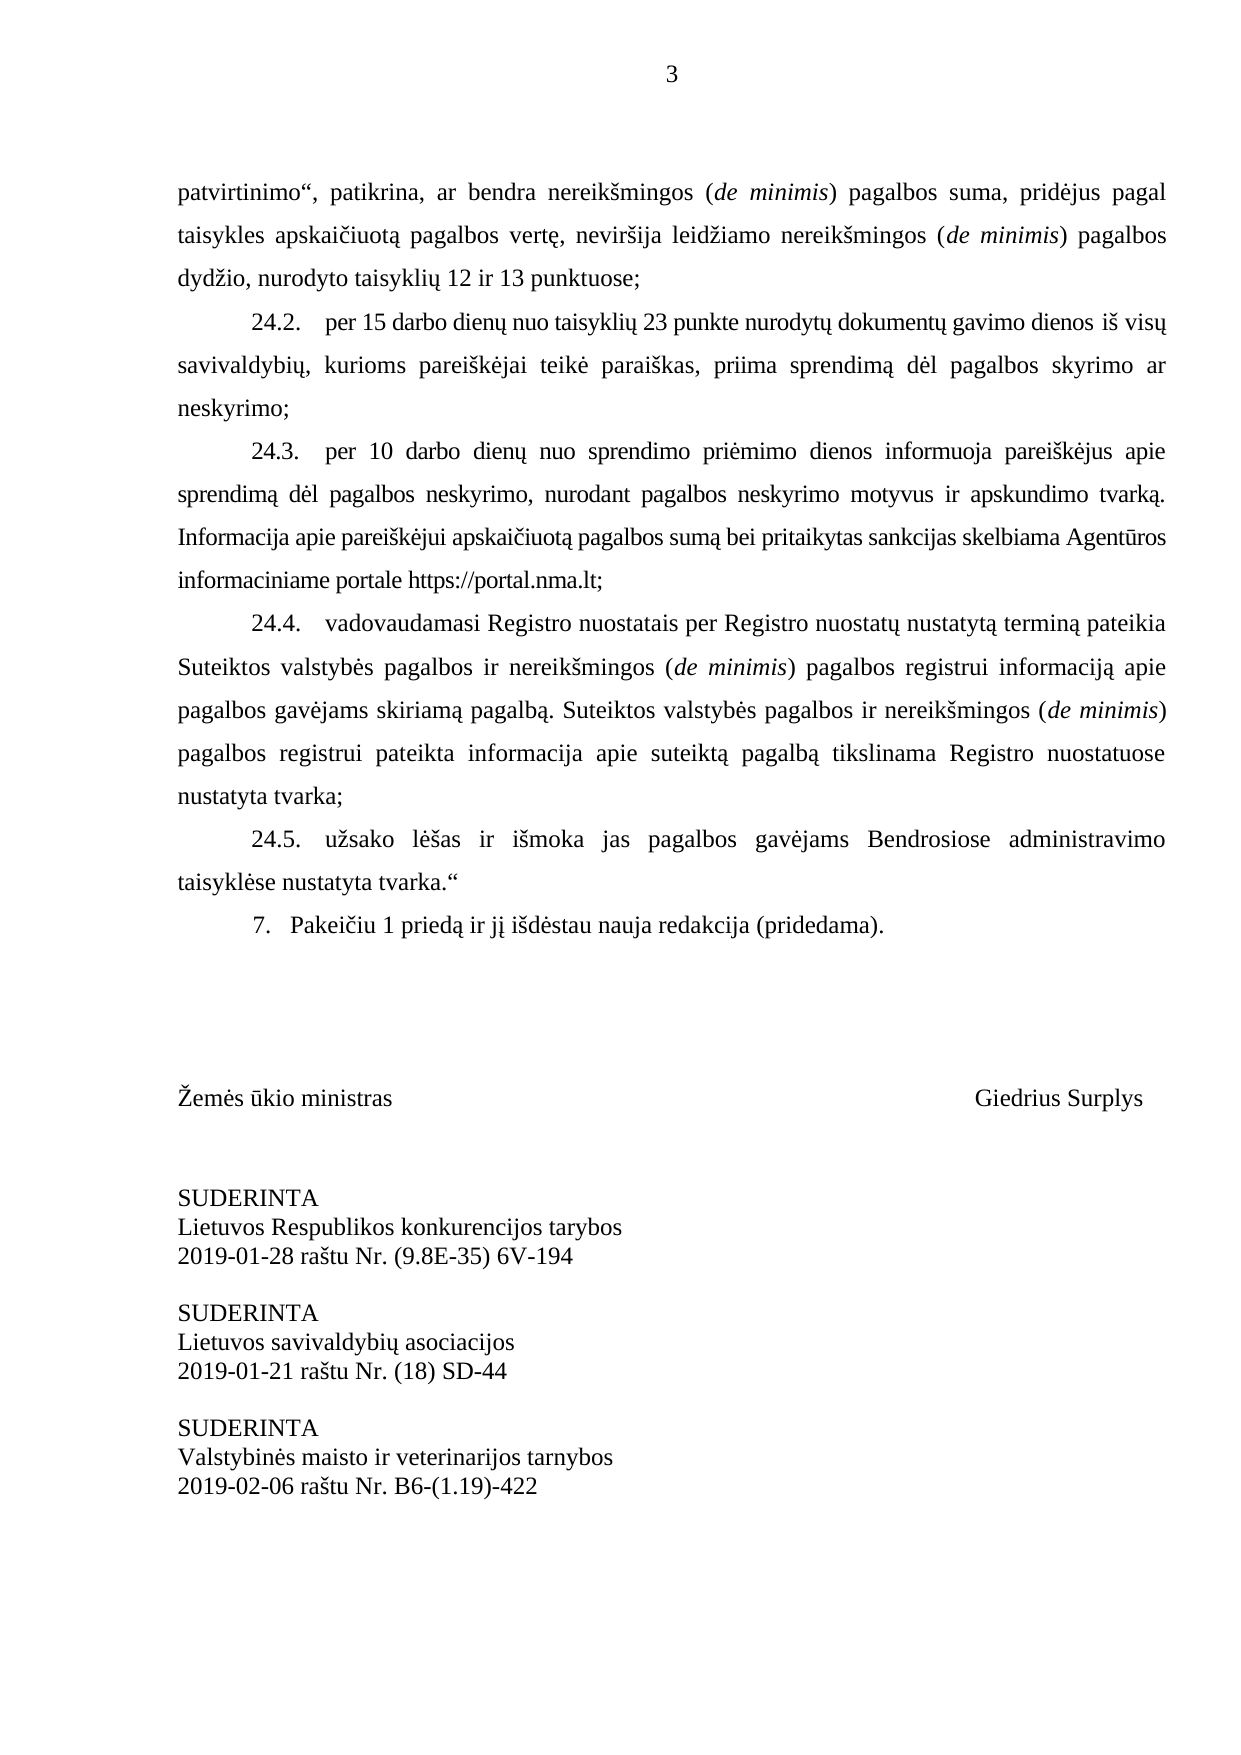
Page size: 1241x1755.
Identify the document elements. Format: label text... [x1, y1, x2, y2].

text patvirtinimo“, patikrina, ar bendra nereikšmingos (de minimis) pagalbos suma, pridėjus pagal taisykles apskaičiuotą pagalbos vertę, neviršija leidžiamo nereikšmingos (de minimis) pagalbos dydžio, nurodyto taisyklių 12 ir 13 punktuose; [177, 177, 1167, 292]
text Lietuvos Respublikos konkurencijos tarybos [177, 1212, 1167, 1241]
text 7. Pakeičiu 1 priedą ir jį išdėstau nauja redakcija (pridedama). [252, 910, 1167, 939]
text SUDERINTA [177, 1298, 1167, 1327]
text 24.5. užsako lėšas ir išmoka jas pagalbos gavėjams Bendrosiose administravimo taisyklėse nustatyta tvarka.“ [177, 824, 1167, 896]
text Lietuvos savivaldybių asociacijos [177, 1327, 1167, 1356]
text 2019-01-28 raštu Nr. (9.8E-35) 6V-194 [177, 1241, 1167, 1270]
text 2019-01-21 raštu Nr. (18) SD-44 [177, 1356, 1167, 1385]
text Valstybinės maisto ir veterinarijos tarnybos [177, 1442, 1167, 1471]
text 2019-02-06 raštu Nr. B6-(1.19)-422 [177, 1471, 1167, 1500]
text 24.4. vadovaudamasi Registro nuostatais per Registro nuostatų nustatytą terminą pateikia Suteiktos valstybės pagalbos ir nereikšmingos (de minimis) pagalbos registrui informaciją apie pagalbos gavėjams skiriamą pagalbą. Suteiktos valstybės pagalbos ir nereikšmingos (de minimis) pagalbos registrui pateikta informacija apie suteiktą pagalbą tikslinama Registro nuostatuose nustatyta tvarka; [177, 608, 1167, 810]
text 24.3. per 10 darbo dienų nuo sprendimo priėmimo dienos informuoja pareiškėjus apie sprendimą dėl pagalbos neskyrimo, nurodant pagalbos neskyrimo motyvus ir apskundimo tvarką. Informacija apie pareiškėjui apskaičiuotą pagalbos sumą bei pritaikytas sankcijas skelbiama Agentūros informaciniame portale https://portal.nma.lt; [177, 436, 1167, 594]
text Žemės ūkio ministras Giedrius Surplys [177, 1083, 1167, 1112]
text SUDERINTA [177, 1413, 1167, 1442]
text 24.2. per 15 darbo dienų nuo taisyklių 23 punkte nurodytų dokumentų gavimo dienos iš visų savivaldybių, kurioms pareiškėjai teikė paraiškas, priima sprendimą dėl pagalbos skyrimo ar neskyrimo; [177, 307, 1167, 422]
text SUDERINTA [177, 1183, 1167, 1212]
